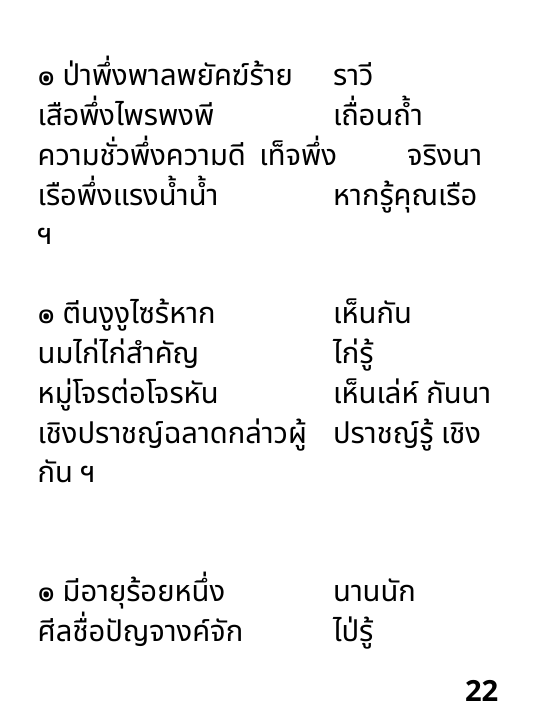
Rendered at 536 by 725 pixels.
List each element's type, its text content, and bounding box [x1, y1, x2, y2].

text หมู่โจรต่อโจรหัน เห็นเล่ห์ กันนา [37, 372, 498, 412]
text ๏ มีอายุร้อยหนึ่ง นานนัก [37, 571, 498, 610]
text ศีลชื่อปัญจางค์จัก ไป่รู้ [37, 610, 498, 650]
text เสือพึ่งไพรพงพี เถื่อนถ้ำ [37, 94, 498, 134]
text เรือพึ่งแรงน้ำน้ำ หากรู้คุณเรือ ฯ [37, 174, 498, 253]
text ๏ ตีนงูงูไซร้หาก เห็นกัน [37, 293, 498, 332]
text ๏ ป่าพึ่งพาลพยัคฆ์ร้าย ราวี [37, 55, 498, 94]
text เชิงปราชญ์ฉลาดกล่าวผู้ ปราชญ์รู้ เชิงกัน ฯ [37, 412, 498, 491]
text ความชั่วพึ่งความดี เท็จพึ่ง จริงนา [37, 134, 498, 174]
text นมไก่ไก่สำคัญ ไก่รู้ [37, 332, 498, 372]
